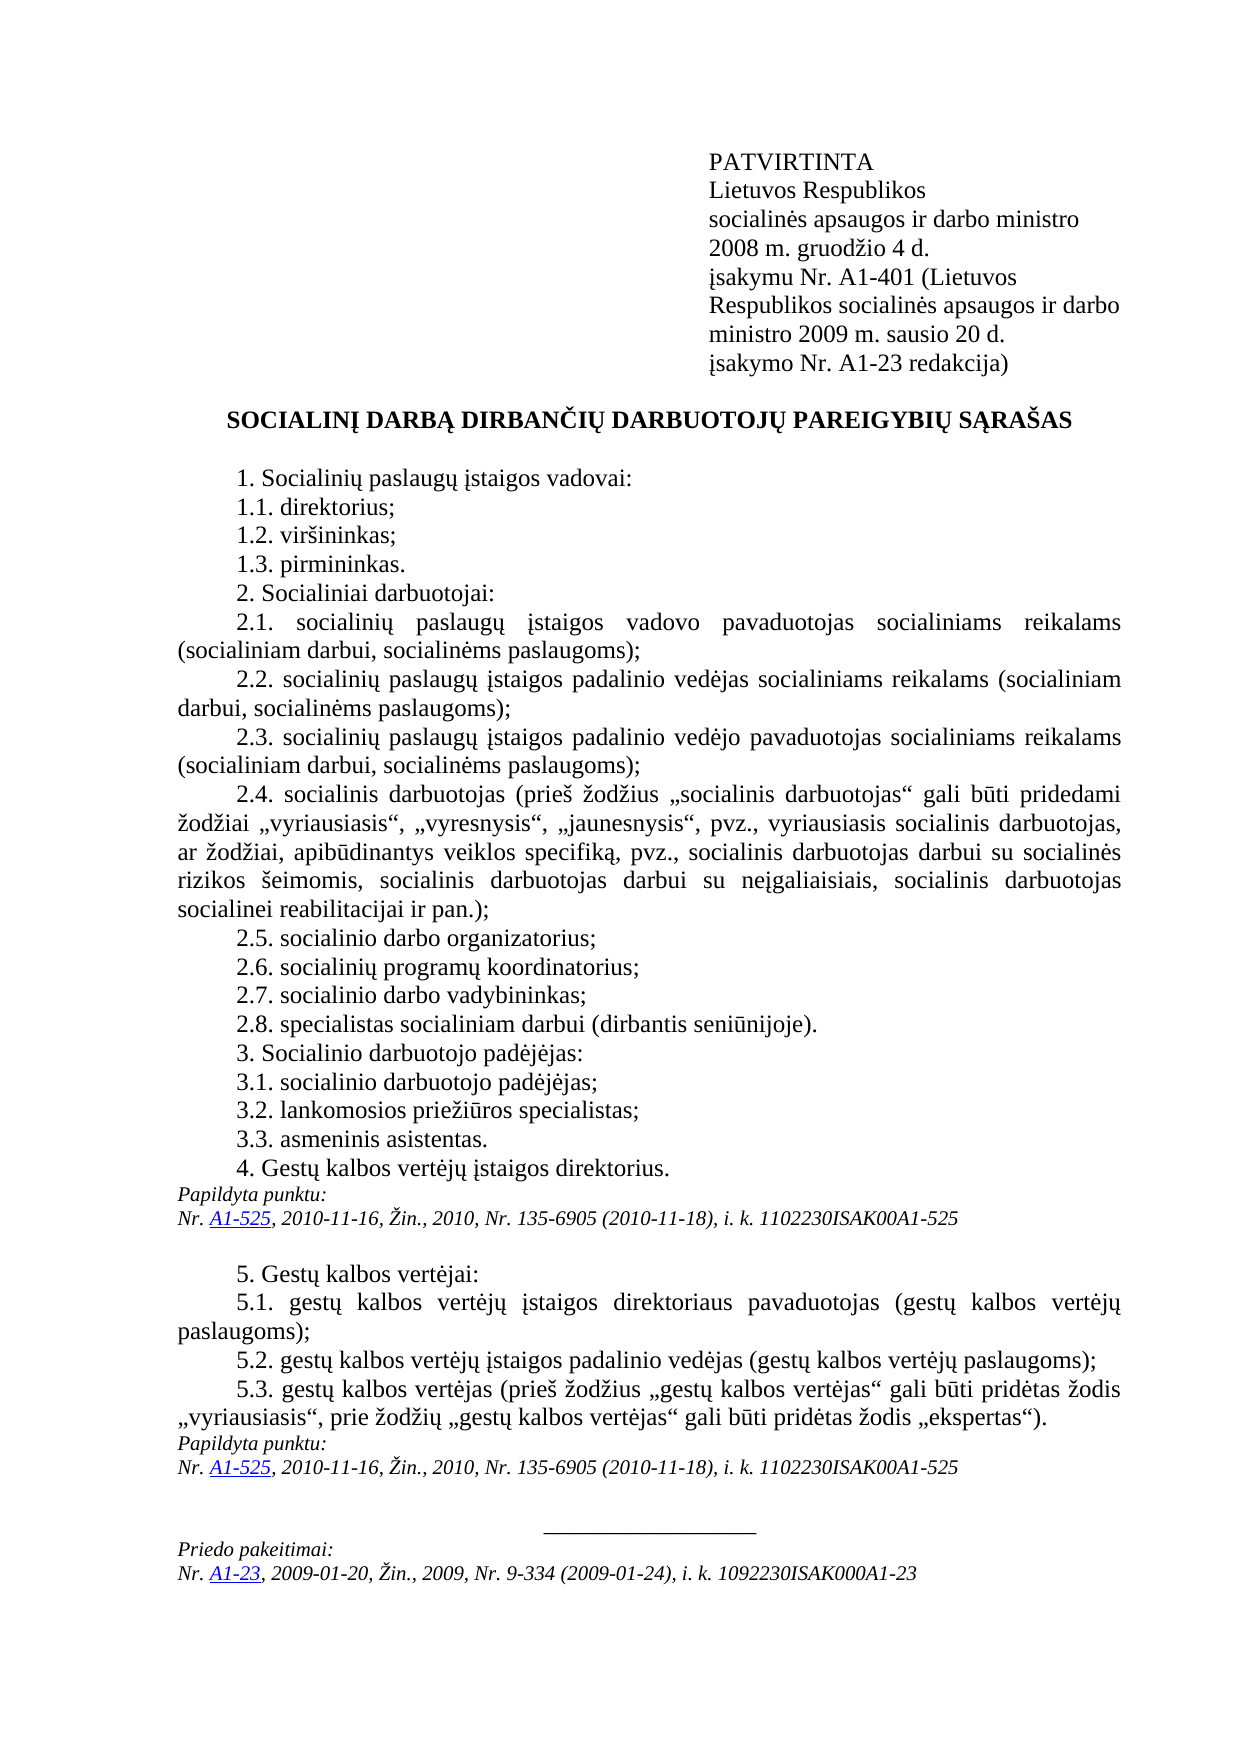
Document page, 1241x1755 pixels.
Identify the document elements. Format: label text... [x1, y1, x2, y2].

text 2.8. specialistas socialiniam darbui (dirbantis seniūnijoje). [177, 1009, 1122, 1038]
text 1.1. direktorius; [177, 492, 1122, 521]
text 1. Socialinių paslaugų įstaigos vadovai: [177, 463, 1122, 492]
text 3.1. socialinio darbuotojo padėjėjas; [177, 1067, 1122, 1096]
text Nr. A1-23, 2009-01-20, Žin., 2009, Nr. 9-334 (2009-01-24), i. k. 1092230ISAK000A1-23 [177, 1561, 1122, 1585]
text Nr. A1-525, 2010-11-16, Žin., 2010, Nr. 135-6905 (2010-11-18), i. k. 1102230ISAK00A1-525 [177, 1206, 1122, 1230]
text 5.3. gestų kalbos vertėjas (prieš žodžius „gestų kalbos vertėjas“ gali būti pridėtas žodis „vyriausiasis“, prie žodžių „gestų kalbos vertėjas“ gali būti pridėtas žodis „ekspertas“). [177, 1374, 1122, 1431]
text ministro 2009 m. sausio 20 d. [177, 319, 1122, 348]
text 2.1. socialinių paslaugų įstaigos vadovo pavaduotojas socialiniams reikalams (socialiniam darbui, socialinėms paslaugoms); [177, 607, 1122, 664]
text 2.4. socialinis darbuotojas (prieš žodžius „socialinis darbuotojas“ gali būti pridedami žodžiai „vyriausiasis“, „vyresnysis“, „jaunesnysis“, pvz., vyriausiasis socialinis darbuotojas, ar žodžiai, apibūdinantys veiklos specifiką, pvz., socialinis darbuotojas darbui su socialinės rizikos šeimomis, socialinis darbuotojas darbui su neįgaliaisiais, socialinis darbuotojas socialinei reabilitacijai ir pan.); [177, 779, 1122, 923]
text 2.7. socialinio darbo vadybininkas; [177, 981, 1122, 1009]
text 5.2. gestų kalbos vertėjų įstaigos padalinio vedėjas (gestų kalbos vertėjų paslaugoms); [177, 1345, 1122, 1374]
text Papildyta punktu: [177, 1431, 1122, 1455]
text 3.3. asmeninis asistentas. [177, 1124, 1122, 1153]
text socialinės apsaugos ir darbo ministro [177, 204, 1122, 233]
text įsakymo Nr. A1-23 redakcija) [177, 348, 1122, 377]
text SOCIALINĮ DARBĄ DIRBANČIŲ DARBUOTOJŲ PAREIGYBIŲ SĄRAŠAS [177, 406, 1122, 434]
text įsakymu Nr. A1-401 (Lietuvos [177, 262, 1122, 291]
text 5.1. gestų kalbos vertėjų įstaigos direktoriaus pavaduotojas (gestų kalbos vertėjų paslaugoms); [177, 1287, 1122, 1345]
text _________________ [177, 1508, 1122, 1537]
text Respublikos socialinės apsaugos ir darbo [177, 291, 1122, 319]
text 2.3. socialinių paslaugų įstaigos padalinio vedėjo pavaduotojas socialiniams reikalams (socialiniam darbui, socialinėms paslaugoms); [177, 722, 1122, 779]
text 1.2. viršininkas; [177, 521, 1122, 549]
text PATVIRTINTA [177, 147, 1122, 176]
text 2.2. socialinių paslaugų įstaigos padalinio vedėjas socialiniams reikalams (socialiniam darbui, socialinėms paslaugoms); [177, 664, 1122, 722]
text 2.6. socialinių programų koordinatorius; [177, 952, 1122, 981]
text Priedo pakeitimai: [177, 1537, 1122, 1561]
text 5. Gestų kalbos vertėjai: [177, 1259, 1122, 1287]
text Papildyta punktu: [177, 1182, 1122, 1206]
text 4. Gestų kalbos vertėjų įstaigos direktorius. [177, 1153, 1122, 1182]
text 3.2. lankomosios priežiūros specialistas; [177, 1096, 1122, 1124]
text 2. Socialiniai darbuotojai: [177, 578, 1122, 607]
text 2.5. socialinio darbo organizatorius; [177, 923, 1122, 952]
text Lietuvos Respublikos [177, 176, 1122, 204]
text Nr. A1-525, 2010-11-16, Žin., 2010, Nr. 135-6905 (2010-11-18), i. k. 1102230ISAK00A1-525 [177, 1455, 1122, 1479]
text 2008 m. gruodžio 4 d. [177, 233, 1122, 262]
text 3. Socialinio darbuotojo padėjėjas: [177, 1038, 1122, 1067]
text 1.3. pirmininkas. [177, 549, 1122, 578]
